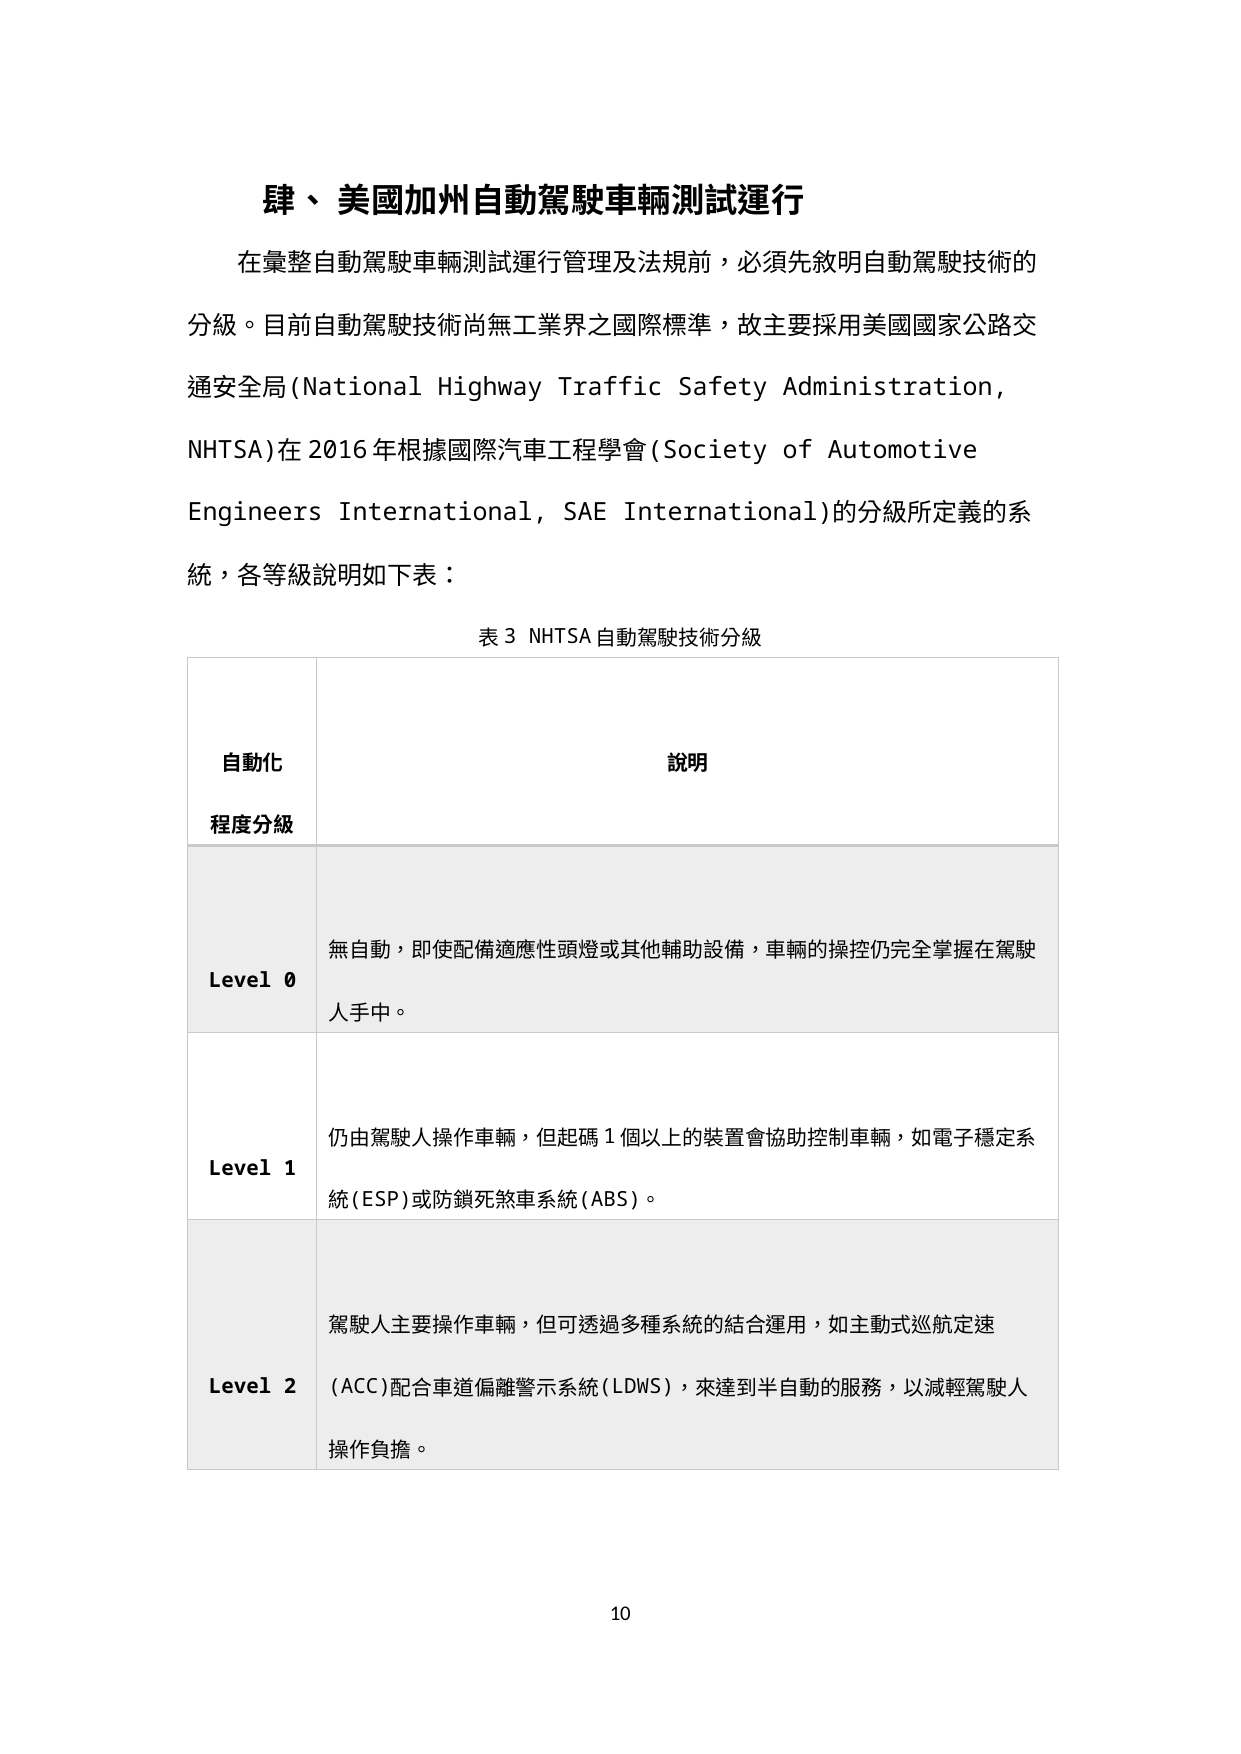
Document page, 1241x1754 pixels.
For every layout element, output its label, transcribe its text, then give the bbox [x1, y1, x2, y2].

text 表3 NHTSA自動駕駛技術分級 [187, 594, 1053, 657]
table_cell Level 2 [188, 1220, 316, 1469]
table_header 自動化 程度分級 [188, 658, 316, 844]
table_cell Level 1 [188, 1033, 316, 1219]
table_cell 無自動，即使配備適應性頭燈或其他輔助設備，車輛的操控仍完全掌握在駕駛人手中。 [317, 847, 1058, 1032]
table_cell Level 0 [188, 847, 316, 1032]
table_header 說明 [317, 658, 1058, 844]
table_cell 駕駛人主要操作車輛，但可透過多種系統的結合運用，如主動式巡航定速(ACC)配合車道偏離警示系統(LDWS)，來達到半自動的服務，以減輕駕駛人操作負擔。 [317, 1220, 1058, 1469]
list 美國加州自動駕駛車輛測試運行 [262, 157, 1053, 219]
table_cell 仍由駕駛人操作車輛，但起碼1個以上的裝置會協助控制車輛，如電子穩定系統(ESP)或防鎖死煞車系統(ABS)。 [317, 1033, 1058, 1219]
text 在彙整自動駕駛車輛測試運行管理及法規前，必須先敘明自動駕駛技術的分級。目前自動駕駛技術尚無工業界之國際標準，故主要採用美國國家公路交通安全局(National Highway Traffic Safety Administration, NHTSA)在2016年根據國際汽車工程學會(Society of Automotive Engineers International, SAE International)的分級所定義的系統，各等級說明如下表： [187, 219, 1053, 594]
